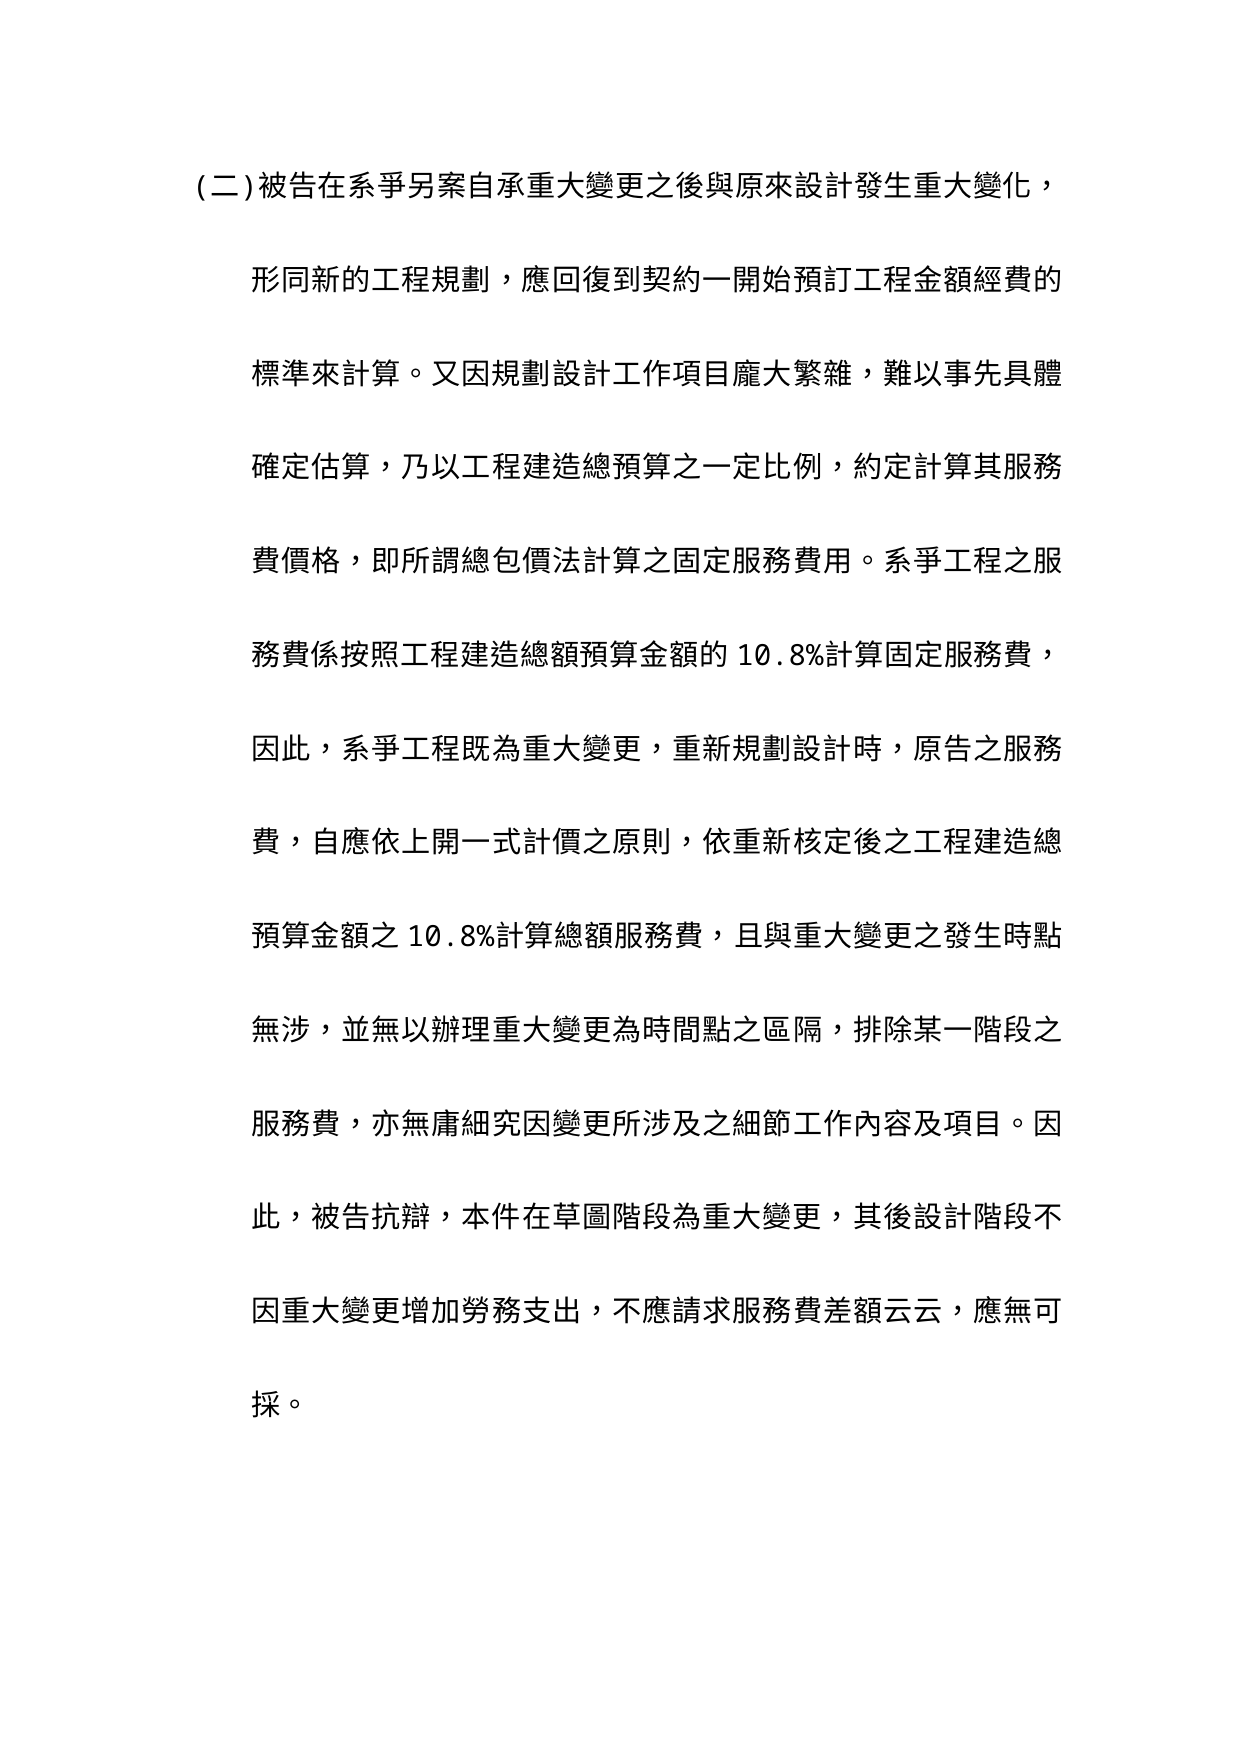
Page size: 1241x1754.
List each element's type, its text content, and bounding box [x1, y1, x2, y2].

text (二)被告在系爭另案自承重大變更之後與原來設計發生重大變化，形同新的工程規劃，應回復到契約一開始預訂工程金額經費的標準來計算。又因規劃設計工作項目龐大繁雜，難以事先具體確定估算，乃以工程建造總預算之一定比例，約定計算其服務費價格，即所謂總包價法計算之固定服務費用。系爭工程之服務費係按照工程建造總額預算金額的10.8%計算固定服務費，因此，系爭工程既為重大變更，重新規劃設計時，原告之服務費，自應依上開一式計價之原則，依重新核定後之工程建造總預算金額之10.8%計算總額服務費，且與重大變更之發生時點無涉，並無以辦理重大變更為時間點之區隔，排除某一階段之服務費，亦無庸細究因變更所涉及之細節工作內容及項目。因此，被告抗辯，本件在草圖階段為重大變更，其後設計階段不因重大變更增加勞務支出，不應請求服務費差額云云，應無可採。 [192, 142, 1063, 1423]
